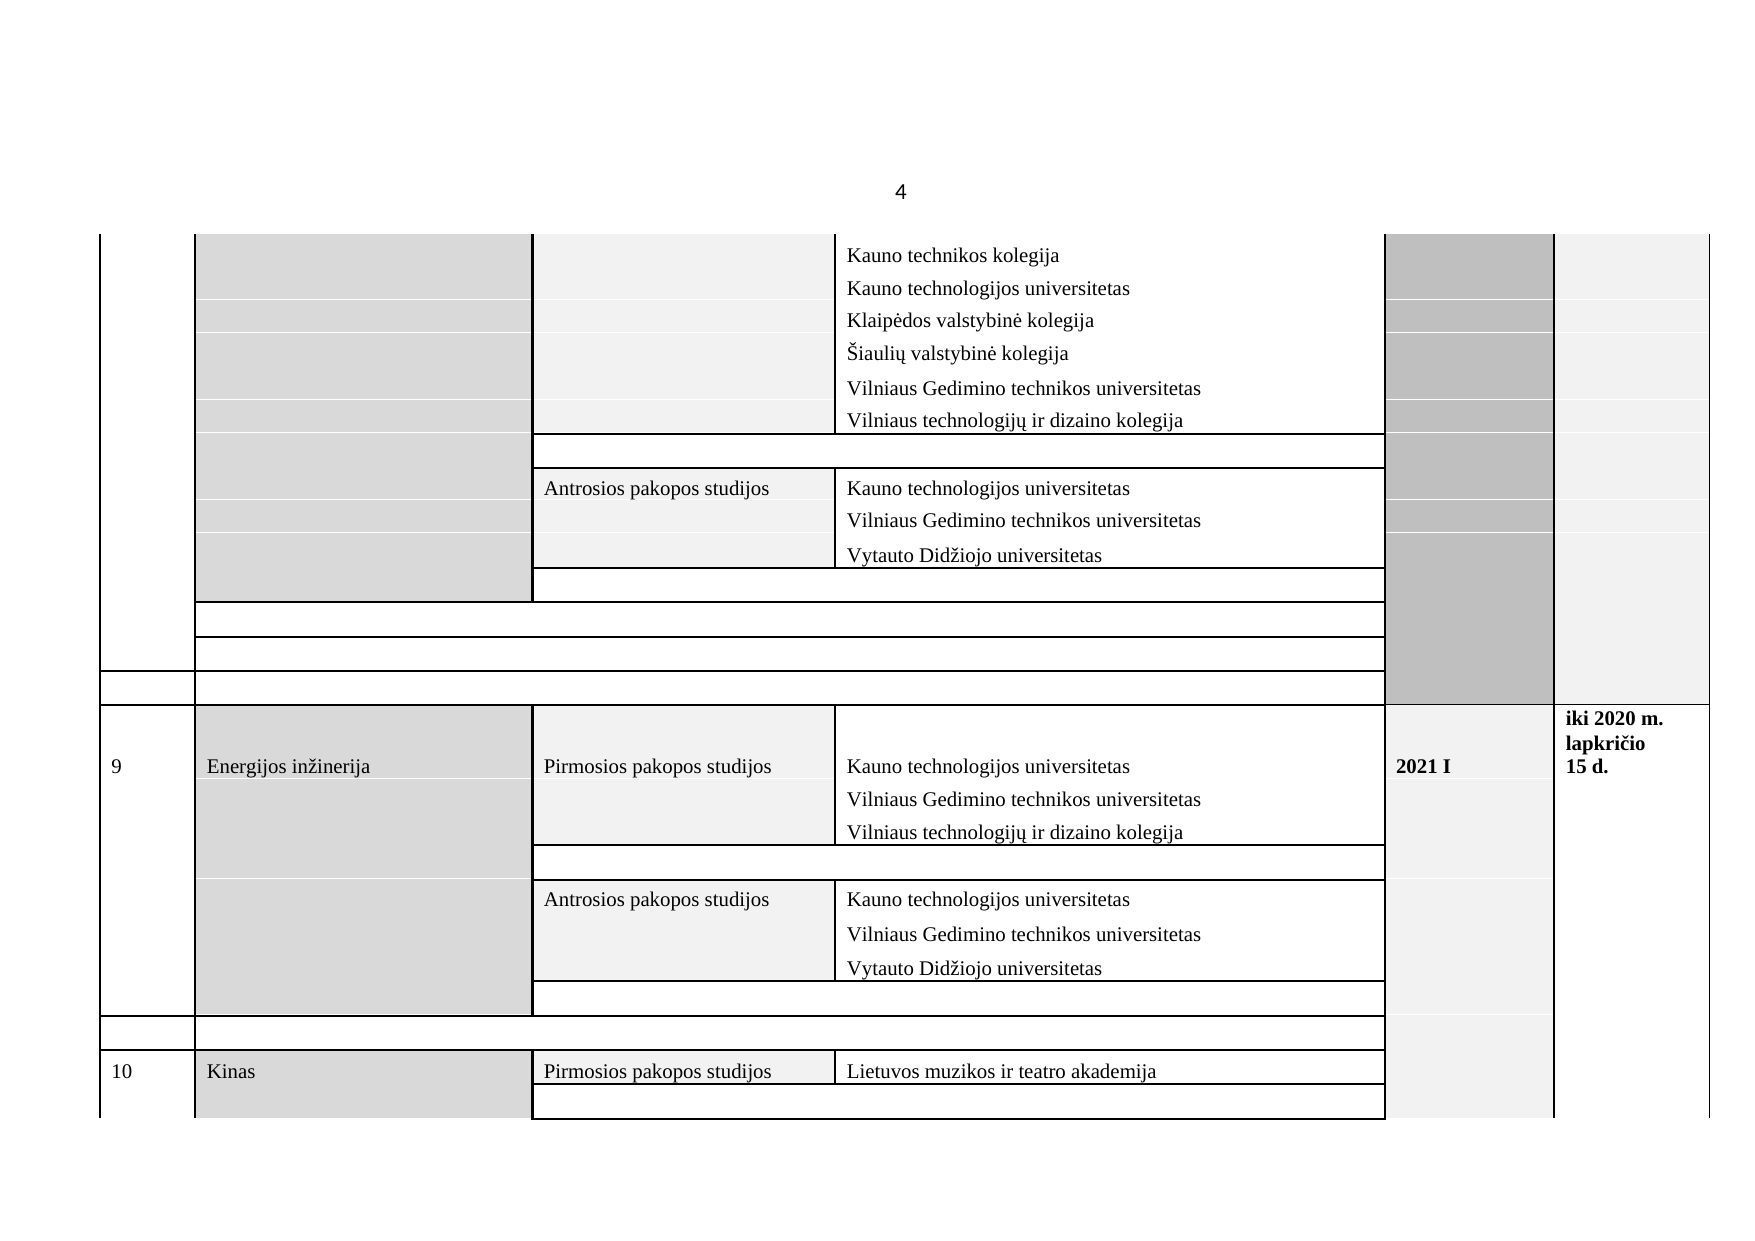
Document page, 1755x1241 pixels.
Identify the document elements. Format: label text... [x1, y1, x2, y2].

table_cell 10 [101, 1051, 194, 1083]
table_cell [1386, 400, 1553, 432]
table_cell [101, 234, 194, 267]
table_cell Pirmosios pakopos studijos Suma [534, 1085, 1384, 1118]
table_cell Kauno technologijos universitetas [836, 469, 1384, 499]
table_cell [196, 946, 531, 980]
table_cell Antrosios pakopos studijos [534, 881, 834, 911]
table_cell [1386, 601, 1553, 636]
table_cell [1555, 433, 1709, 467]
table_cell [101, 879, 194, 911]
table_cell [1555, 400, 1709, 432]
table_cell [101, 365, 194, 399]
table_cell [1386, 980, 1553, 1014]
table_cell [534, 267, 834, 299]
table_cell Energijos inžinerija Suma [196, 1017, 835, 1049]
table_cell [196, 365, 531, 399]
table_cell [533, 638, 835, 670]
table_cell [196, 1083, 531, 1118]
table_cell [1555, 980, 1709, 1014]
table_cell [534, 300, 834, 332]
table_cell Energijos inžinerija [196, 706, 531, 778]
table_cell [101, 333, 194, 365]
table_cell [101, 1083, 194, 1118]
table_cell [101, 779, 194, 811]
table_cell Vilniaus technologijų ir dizaino kolegija [836, 400, 1384, 432]
table_cell [1555, 300, 1709, 332]
table_cell [1386, 811, 1553, 844]
table_cell Vilniaus technologijų ir dizaino kolegija [836, 811, 1384, 844]
table_cell [196, 567, 531, 601]
table_cell [196, 879, 531, 911]
table_cell [101, 672, 194, 704]
table_cell [1386, 946, 1553, 980]
table_cell [1386, 467, 1553, 499]
table_cell [835, 603, 1384, 636]
table_cell [835, 1017, 1384, 1049]
table_cell [196, 500, 531, 532]
table_cell [534, 234, 834, 267]
table_cell [835, 638, 1384, 670]
table_cell [101, 911, 194, 946]
table_cell [534, 946, 834, 980]
table_cell [1386, 779, 1553, 811]
table_cell [1386, 333, 1553, 365]
table_cell [1555, 467, 1709, 499]
table_cell [196, 234, 531, 267]
table_cell [533, 672, 835, 704]
table_cell [1386, 500, 1553, 532]
table_cell Pirmosios pakopos studijos [534, 706, 834, 778]
table_cell [1386, 365, 1553, 399]
table_cell [196, 779, 531, 811]
table_cell 2021 I [1386, 705, 1553, 778]
table_cell [196, 980, 531, 1014]
table_cell [101, 267, 194, 299]
table_cell [101, 500, 194, 532]
table_cell [1555, 946, 1709, 980]
table_cell [1555, 533, 1709, 567]
table_cell 9 [101, 706, 194, 778]
table_cell [1386, 567, 1553, 601]
table_cell [196, 300, 531, 332]
table_cell Kauno technologijos universitetas [836, 267, 1384, 299]
table_cell [1555, 879, 1709, 911]
table_cell [1386, 1015, 1553, 1049]
table_cell Pirmosios pakopos studijos Suma [534, 846, 1384, 878]
table_cell [534, 533, 834, 567]
table_cell [101, 601, 194, 636]
table_cell [101, 300, 194, 332]
table_cell iki 2020 m. lapkričio 15 d. [1555, 705, 1709, 778]
table_cell [196, 433, 531, 467]
table_cell [1386, 1083, 1553, 1118]
table_cell [196, 333, 531, 365]
table_cell Kauno technologijos universitetas [836, 881, 1384, 911]
table_cell Vytauto Didžiojo universitetas [836, 533, 1384, 567]
table_cell [534, 500, 834, 532]
table_cell [1555, 911, 1709, 946]
table_cell Kinas [196, 1051, 531, 1083]
table_cell Lietuvos muzikos ir teatro akademija [836, 1051, 1384, 1083]
table_cell [1555, 670, 1709, 704]
table_cell [1386, 879, 1553, 911]
table_cell Vilniaus Gedimino technikos universitetas [836, 500, 1384, 532]
table_cell Vilniaus Gedimino technikos universitetas [836, 911, 1384, 946]
table_cell [1555, 811, 1709, 844]
table_cell [835, 672, 1384, 704]
table_cell Antrosios pakopos studijos [534, 469, 834, 499]
table_cell [1555, 500, 1709, 532]
table_cell [534, 400, 834, 432]
table_cell [534, 333, 834, 365]
table_cell Pirmosios pakopos studijos Suma [534, 435, 1384, 467]
table_cell [101, 811, 194, 844]
table_cell [534, 911, 834, 946]
table_cell [1386, 433, 1553, 467]
table_cell [1555, 1049, 1709, 1083]
table_cell [1555, 601, 1709, 636]
table_cell [1386, 533, 1553, 567]
table_cell Klaipėdos valstybinė kolegija [836, 300, 1384, 332]
table_cell Vytauto Didžiojo universitetas [836, 946, 1384, 980]
table_cell Transporto inžinerija Suma [196, 603, 835, 636]
table_cell [1555, 844, 1709, 878]
table_cell [1386, 234, 1553, 267]
table_cell [196, 267, 531, 299]
table_cell Antrosios pakopos studijos Suma [534, 569, 1384, 601]
table_cell [1555, 567, 1709, 601]
table_cell [101, 467, 194, 499]
table_cell [1555, 636, 1709, 670]
table_cell Šiaulių valstybinė kolegija [836, 333, 1384, 365]
table_cell [101, 533, 194, 567]
table_cell [1555, 1015, 1709, 1049]
table_cell [1555, 333, 1709, 365]
table_cell [534, 811, 834, 844]
table_cell [1386, 1049, 1553, 1083]
table_cell Vilniaus Gedimino technikos universitetas [836, 365, 1384, 399]
table_cell [1386, 911, 1553, 946]
table_cell [196, 911, 531, 946]
table_cell Antrosios pakopos studijos Suma [534, 982, 1384, 1014]
table_cell [196, 672, 532, 704]
table_cell [196, 533, 531, 567]
table_cell [101, 433, 194, 467]
table_cell [196, 811, 531, 844]
table_cell [101, 567, 194, 601]
table_cell [196, 400, 531, 432]
table_cell [101, 946, 194, 980]
table_cell [101, 400, 194, 432]
table_cell [1555, 779, 1709, 811]
table_cell [1386, 670, 1553, 704]
table_cell [534, 779, 834, 811]
table_cell [101, 980, 194, 1014]
table_cell [534, 365, 834, 399]
table_cell [101, 1017, 194, 1049]
table_cell [1555, 1083, 1709, 1118]
table_cell [196, 844, 531, 878]
table_cell [1555, 234, 1709, 267]
table_cell [1386, 636, 1553, 670]
table_cell Kauno technikos kolegija [836, 234, 1384, 267]
table_cell [101, 844, 194, 878]
table_cell Kauno technologijos universitetas [836, 706, 1384, 778]
table_cell Vilniaus Gedimino technikos universitetas [836, 779, 1384, 811]
table_cell [101, 636, 194, 670]
table_cell [1386, 267, 1553, 299]
table_cell [196, 467, 531, 499]
table_cell Pirmosios pakopos studijos [534, 1051, 834, 1083]
table_cell [1555, 267, 1709, 299]
table_cell [196, 638, 532, 670]
table_cell [1386, 844, 1553, 878]
table_cell [1555, 365, 1709, 399]
table_cell [1386, 300, 1553, 332]
